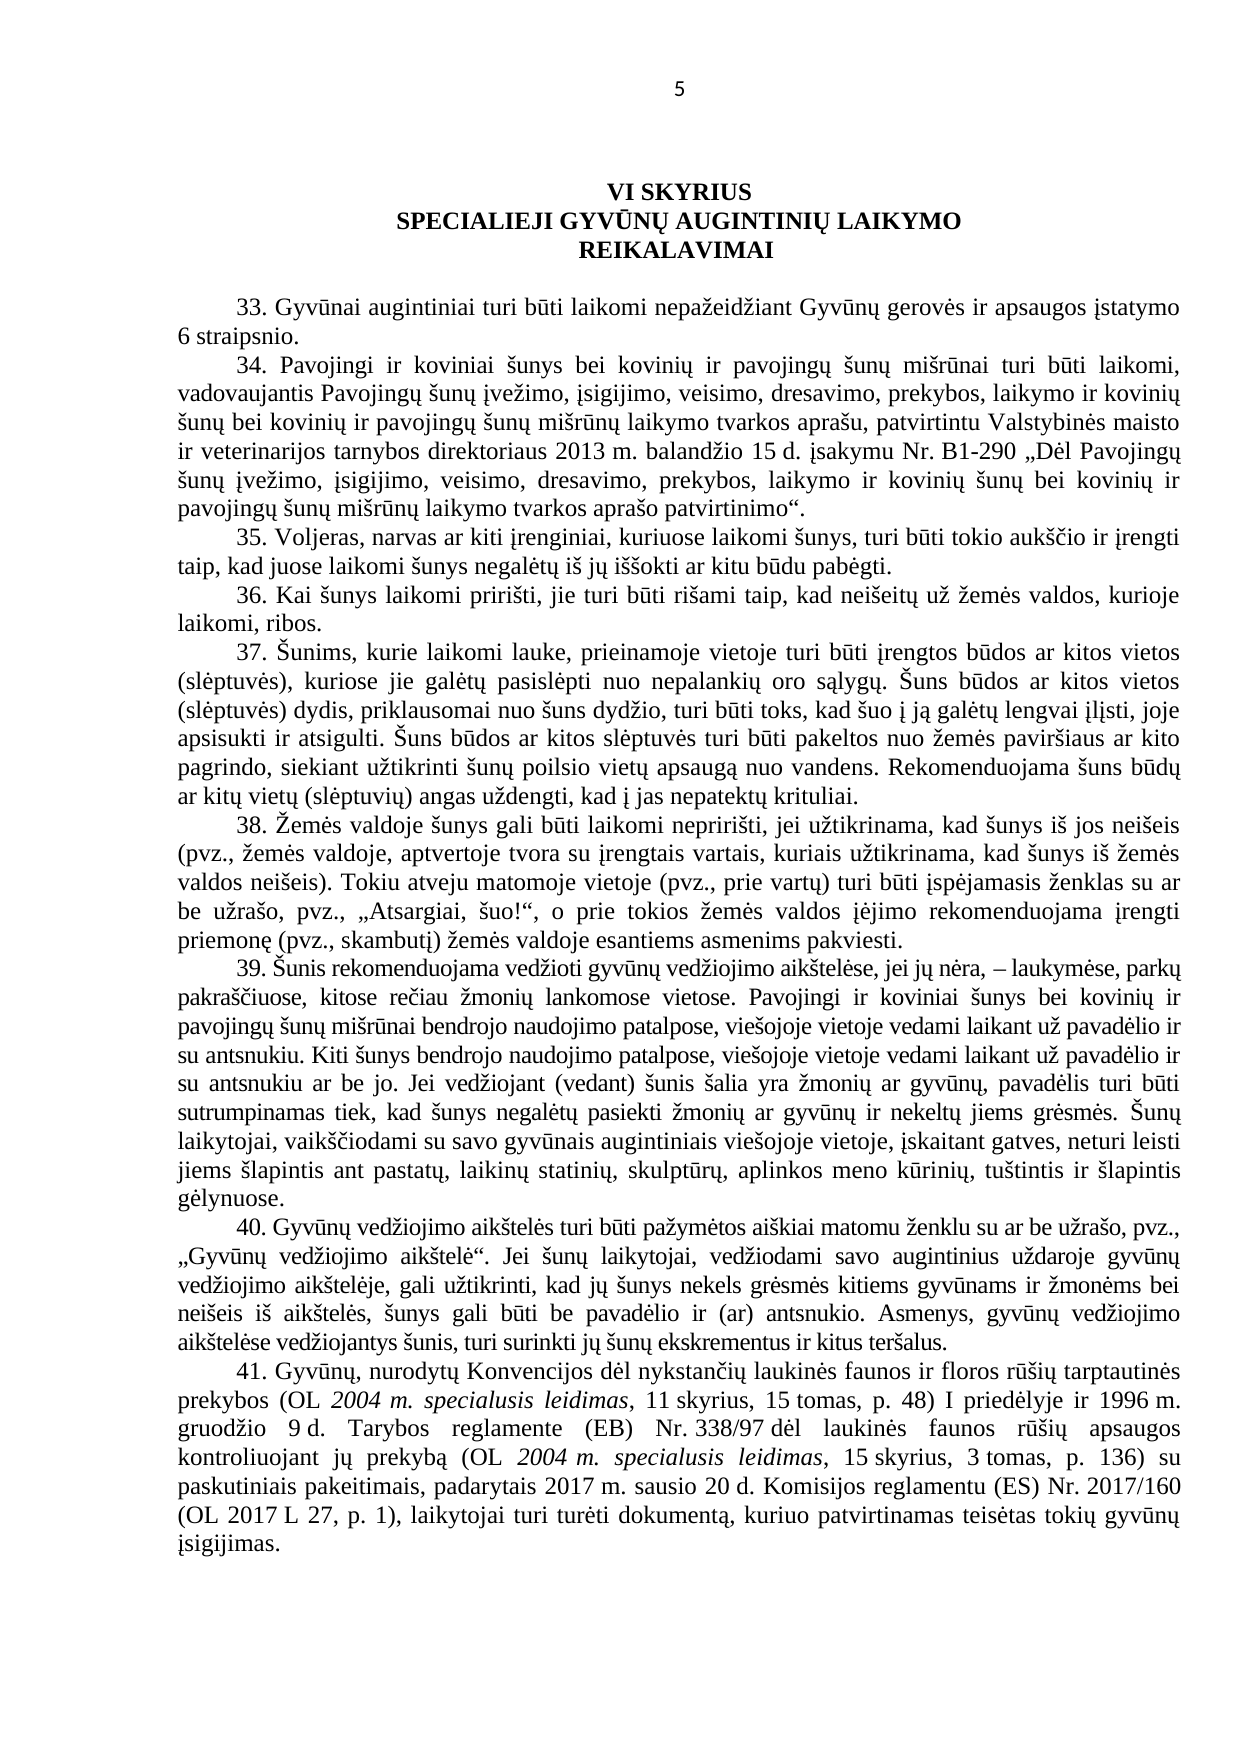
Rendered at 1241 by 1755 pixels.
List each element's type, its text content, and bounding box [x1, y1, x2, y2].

text 33. Gyvūnai augintiniai turi būti laikomi nepažeidžiant Gyvūnų gerovės ir apsaugos įstatymo 6 straipsnio. [177, 292, 1181, 350]
text 39. Šunis rekomenduojama vedžioti gyvūnų vedžiojimo aikštelėse, jei jų nėra, – laukymėse, parkų pakraščiuose, kitose rečiau žmonių lankomose vietose. Pavojingi ir koviniai šunys bei kovinių ir pavojingų šunų mišrūnai bendrojo naudojimo patalpose, viešojoje vietoje vedami laikant už pavadėlio ir su antsnukiu. Kiti šunys bendrojo naudojimo patalpose, viešojoje vietoje vedami laikant už pavadėlio ir su antsnukiu ar be jo. Jei vedžiojant (vedant) šunis šalia yra žmonių ar gyvūnų, pavadėlis turi būti sutrumpinamas tiek, kad šunys negalėtų pasiekti žmonių ar gyvūnų ir nekeltų jiems grėsmės. Šunų laikytojai, vaikščiodami su savo gyvūnais augintiniais viešojoje vietoje, įskaitant gatves, neturi leisti jiems šlapintis ant pastatų, laikinų statinių, skulptūrų, aplinkos meno kūrinių, tuštintis ir šlapintis gėlynuose. [177, 953, 1181, 1212]
text 40. Gyvūnų vedžiojimo aikštelės turi būti pažymėtos aiškiai matomu ženklu su ar be užrašo, pvz., „Gyvūnų vedžiojimo aikštelė“. Jei šunų laikytojai, vedžiodami savo augintinius uždaroje gyvūnų vedžiojimo aikštelėje, gali užtikrinti, kad jų šunys nekels grėsmės kitiems gyvūnams ir žmonėms bei neišeis iš aikštelės, šunys gali būti be pavadėlio ir (ar) antsnukio. Asmenys, gyvūnų vedžiojimo aikštelėse vedžiojantys šunis, turi surinkti jų šunų ekskrementus ir kitus teršalus. [177, 1212, 1181, 1356]
text 41. Gyvūnų, nurodytų Konvencijos dėl nykstančių laukinės faunos ir floros rūšių tarptautinės prekybos (OL 2004 m. specialusis leidimas, 11 skyrius, 15 tomas, p. 48) I priedėlyje ir 1996 m. gruodžio 9 d. Tarybos reglamente (EB) Nr. 338/97 dėl laukinės faunos rūšių apsaugos kontroliuojant jų prekybą (OL 2004 m. specialusis leidimas, 15 skyrius, 3 tomas, p. 136) su paskutiniais pakeitimais, padarytais 2017 m. sausio 20 d. Komisijos reglamentu (ES) Nr. 2017/160 (OL 2017 L 27, p. 1), laikytojai turi turėti dokumentą, kuriuo patvirtinamas teisėtas tokių gyvūnų įsigijimas. [177, 1356, 1181, 1557]
text SPECIALIEJI GYVŪNŲ AUGINTINIŲ LAIKYMO [177, 206, 1181, 235]
text 37. Šunims, kurie laikomi lauke, prieinamoje vietoje turi būti įrengtos būdos ar kitos vietos (slėptuvės), kuriose jie galėtų pasislėpti nuo nepalankių oro sąlygų. Šuns būdos ar kitos vietos (slėptuvės) dydis, priklausomai nuo šuns dydžio, turi būti toks, kad šuo į ją galėtų lengvai įlįsti, joje apsisukti ir atsigulti. Šuns būdos ar kitos slėptuvės turi būti pakeltos nuo žemės paviršiaus ar kito pagrindo, siekiant užtikrinti šunų poilsio vietų apsaugą nuo vandens. Rekomenduojama šuns būdų ar kitų vietų (slėptuvių) angas uždengti, kad į jas nepatektų krituliai. [177, 637, 1181, 810]
text 38. Žemės valdoje šunys gali būti laikomi nepririšti, jei užtikrinama, kad šunys iš jos neišeis (pvz., žemės valdoje, aptvertoje tvora su įrengtais vartais, kuriais užtikrinama, kad šunys iš žemės valdos neišeis). Tokiu atveju matomoje vietoje (pvz., prie vartų) turi būti įspėjamasis ženklas su ar be užrašo, pvz., „Atsargiai, šuo!“, o prie tokios žemės valdos įėjimo rekomenduojama įrengti priemonę (pvz., skambutį) žemės valdoje esantiems asmenims pakviesti. [177, 810, 1181, 953]
text 34. Pavojingi ir koviniai šunys bei kovinių ir pavojingų šunų mišrūnai turi būti laikomi, vadovaujantis Pavojingų šunų įvežimo, įsigijimo, veisimo, dresavimo, prekybos, laikymo ir kovinių šunų bei kovinių ir pavojingų šunų mišrūnų laikymo tvarkos aprašu, patvirtintu Valstybinės maisto ir veterinarijos tarnybos direktoriaus 2013 m. balandžio 15 d. įsakymu Nr. B1-290 „Dėl Pavojingų šunų įvežimo, įsigijimo, veisimo, dresavimo, prekybos, laikymo ir kovinių šunų bei kovinių ir pavojingų šunų mišrūnų laikymo tvarkos aprašo patvirtinimo“. [177, 350, 1181, 522]
text VI SKYRIUS [177, 177, 1181, 206]
text 35. Voljeras, narvas ar kiti įrenginiai, kuriuose laikomi šunys, turi būti tokio aukščio ir įrengti taip, kad juose laikomi šunys negalėtų iš jų iššokti ar kitu būdu pabėgti. [177, 522, 1181, 580]
text 36. Kai šunys laikomi pririšti, jie turi būti rišami taip, kad neišeitų už žemės valdos, kurioje laikomi, ribos. [177, 580, 1181, 637]
text REIKALAVIMAI [177, 235, 1181, 263]
